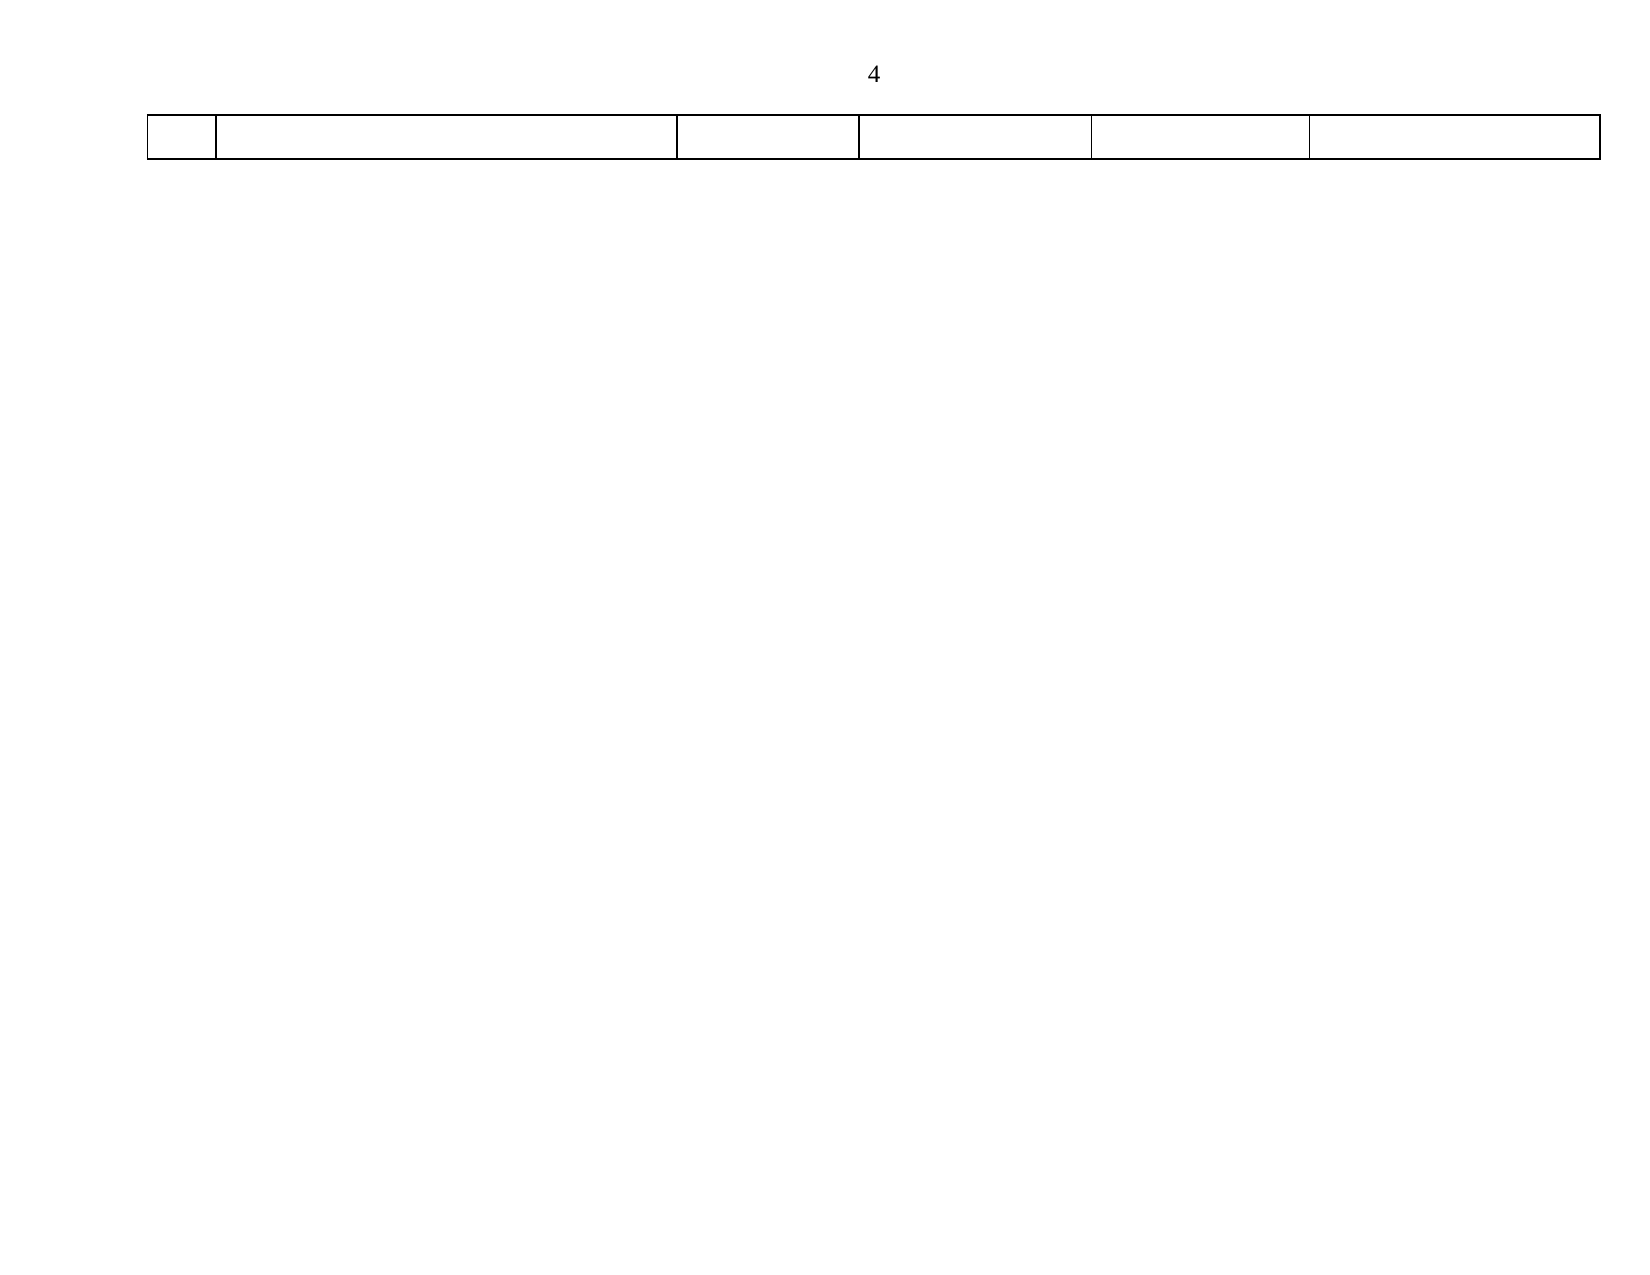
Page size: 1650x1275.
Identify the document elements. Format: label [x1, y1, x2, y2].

table_cell [217, 116, 676, 158]
table_cell [1092, 116, 1309, 158]
table_cell [860, 116, 1091, 158]
table_cell [1310, 116, 1599, 158]
table_cell [148, 116, 215, 158]
table_cell [678, 116, 858, 158]
